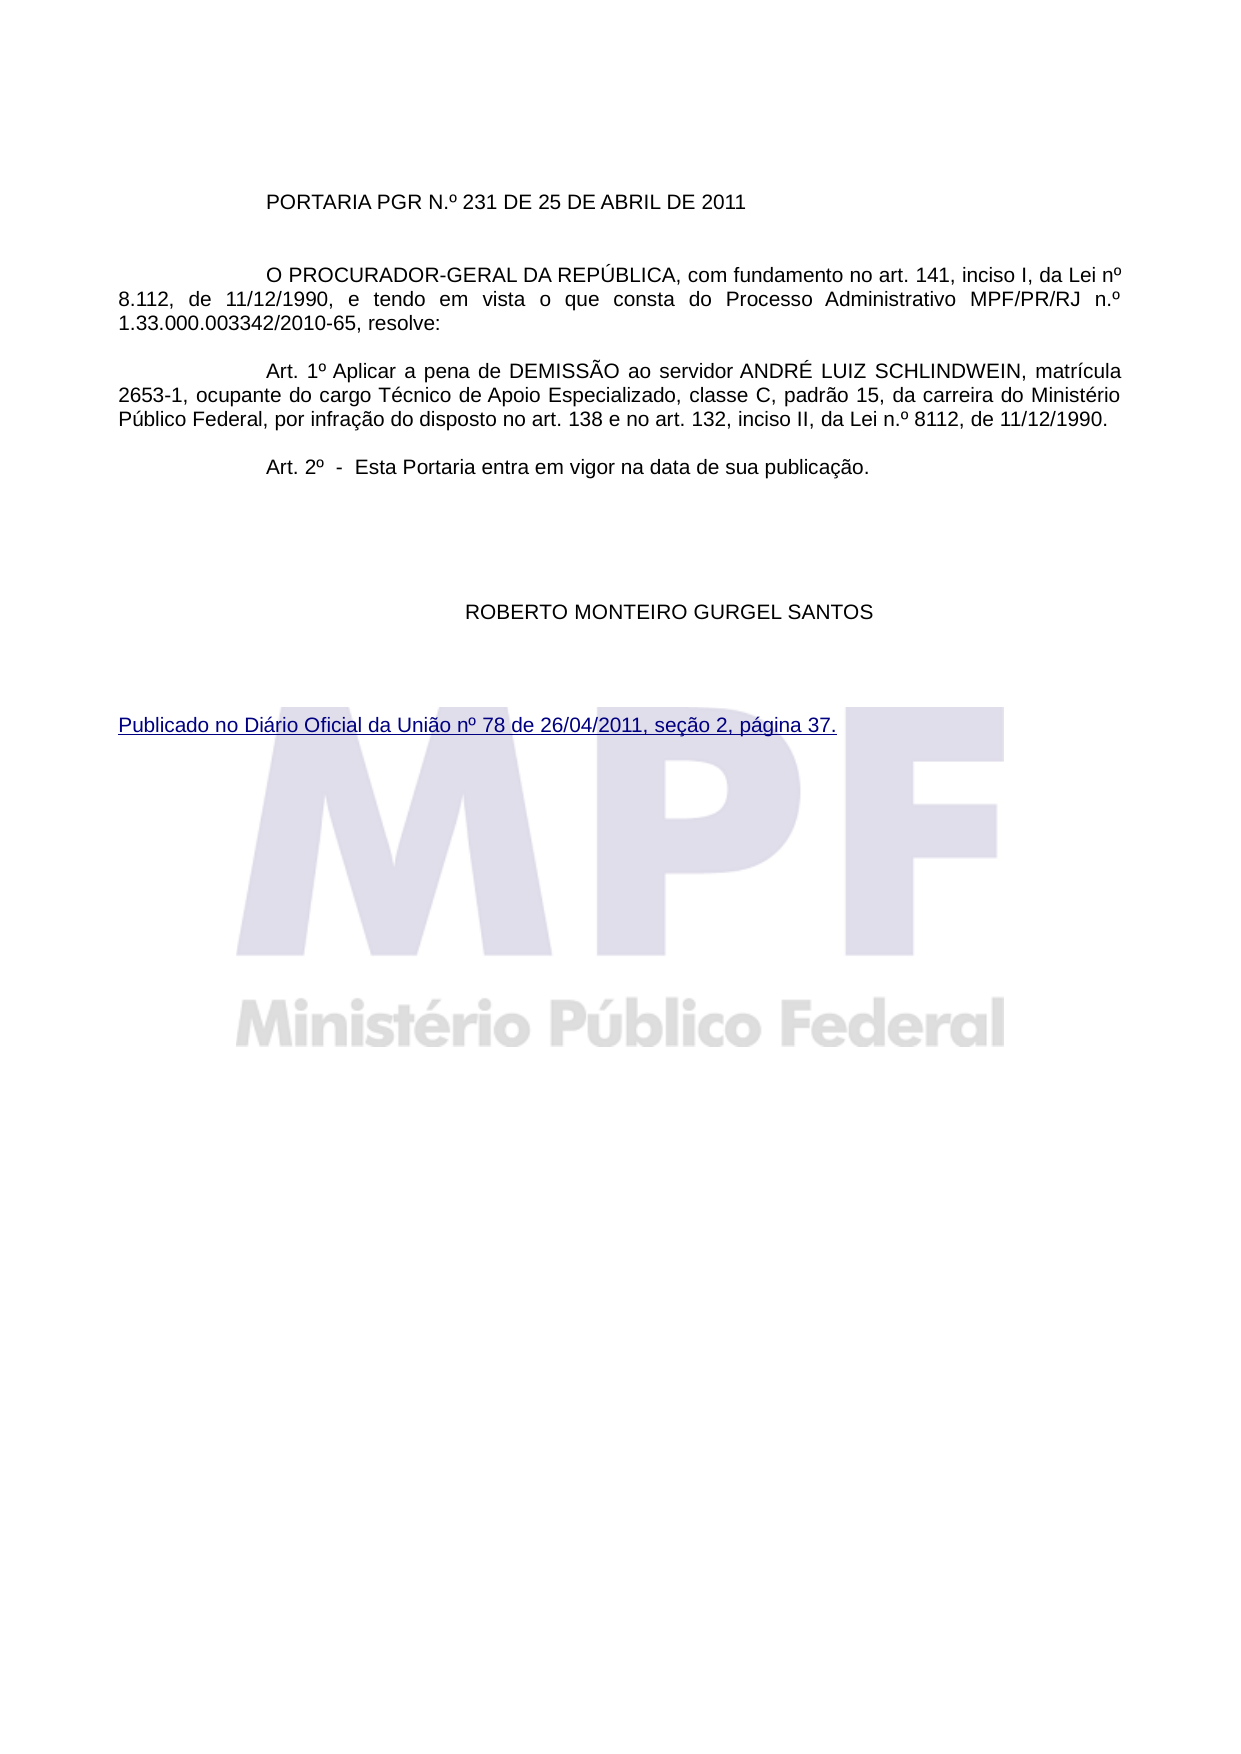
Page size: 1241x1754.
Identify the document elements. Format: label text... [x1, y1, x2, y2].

picture [236, 738, 1004, 1047]
text PORTARIA PGR N.º 231 DE 25 DE ABRIL DE 2011 [118, 190, 1122, 214]
text Art. 2º - Esta Portaria entra em vigor na data de sua publicação. [118, 455, 1122, 479]
text O PROCURADOR-GERAL DA REPÚBLICA, com fundamento no art. 141, inciso I, da Lei nº 8.112, de 11/12/1990, e tendo em vista o que consta do Processo Administrativo MPF/PR/RJ n.º 1.33.000.003342/2010-65, resolve: [118, 262, 1122, 335]
text Art. 1º Aplicar a pena de DEMISSÃO ao servidor ANDRÉ LUIZ SCHLINDWEIN, matrícula 2653-1, ocupante do cargo Técnico de Apoio Especializado, classe C, padrão 15, da carreira do Ministério Público Federal, por infração do disposto no art. 138 e no art. 132, inciso II, da Lei n.º 8112, de 11/12/1990. [118, 359, 1122, 431]
text ROBERTO MONTEIRO GURGEL SANTOS [118, 599, 1220, 624]
text Publicado no Diário Oficial da União nº 78 de 26/04/2011, seção 2, página 37. [118, 713, 1220, 738]
picture [236, 707, 1004, 713]
